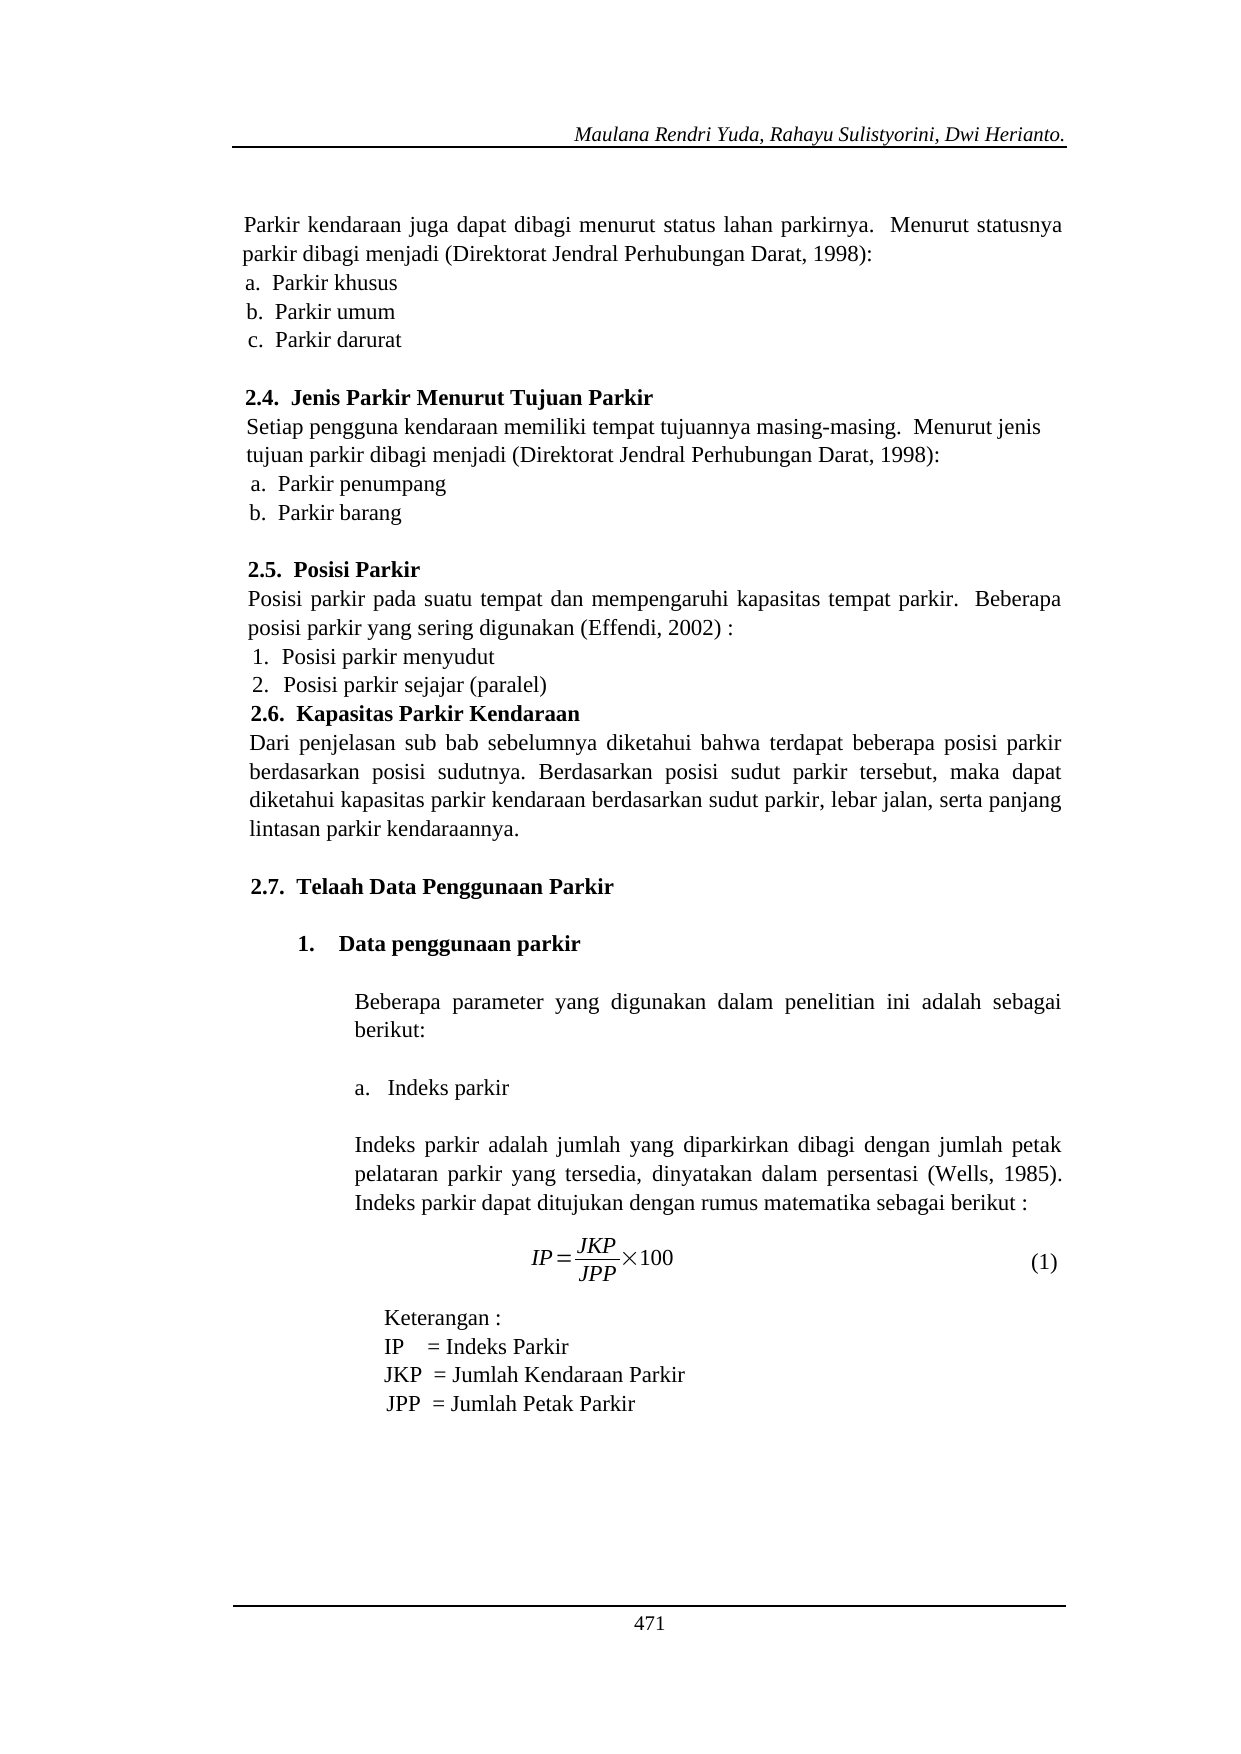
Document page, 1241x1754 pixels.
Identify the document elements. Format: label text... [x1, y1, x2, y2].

list 2.4. Jenis Parkir Menurut Tujuan Parkir [245, 374, 1063, 410]
list a. Parkir khusus [245, 267, 1063, 295]
list 2.7. Telaah Data Penggunaan Parkir [191, 870, 1063, 899]
list Dari penjelasan sub bab sebelumnya diketahui bahwa terdapat beberapa posisi parkir berdasarkan posisi sudutnya. Berdasarkan posisi sudut parkir tersebut, maka dapat diketahui kapasitas parkir kendaraan berdasarkan sudut parkir, lebar jalan, serta panjang lintasan parkir kendaraannya. [249, 727, 1063, 842]
list Posisi parkir sejajar (paralel) [252, 669, 1063, 698]
table_header (1) [971, 1215, 1063, 1292]
list 2.6. Kapasitas Parkir Kendaraan [250, 698, 1063, 727]
subtitle Beberapa parameter yang digunakan dalam penelitian ini adalah sebagai berikut: [354, 977, 1063, 1043]
text Keterangan : [236, 1292, 1063, 1330]
subtitle JPP = Jumlah Petak Parkir [236, 1388, 1063, 1417]
list b. Parkir umum [215, 295, 1063, 324]
text b. Parkir barang [249, 497, 1063, 525]
text 1. Data penggunaan parkir [297, 924, 1063, 957]
table_header [236, 1215, 971, 1292]
list c. Parkir darurat [213, 324, 1063, 353]
list Posisi parkir menyudut [252, 640, 1063, 669]
list Posisi parkir pada suatu tempat dan mempengaruhi kapasitas tempat parkir. Beberapa posisi parkir yang sering digunakan (Effendi, 2002) : [201, 583, 1063, 640]
text JKP = Jumlah Kendaraan Parkir [309, 1359, 1063, 1388]
list a. Parkir penumpang [221, 468, 1063, 497]
text Setiap pengguna kendaraan memiliki tempat tujuannya masing-masing. Menurut jenis tujuan parkir dibagi menjadi (Direktorat Jendral Perhubungan Darat, 1998): [246, 410, 1063, 468]
text a. Indeks parkir [354, 1068, 1063, 1100]
list Parkir kendaraan juga dapat dibagi menurut status lahan parkirnya. Menurut statusnya parkir dibagi menjadi (Direktorat Jendral Perhubungan Darat, 1998): [242, 209, 1063, 267]
text IP = Indeks Parkir [236, 1330, 1063, 1359]
text Indeks parkir adalah jumlah yang diparkirkan dibagi dengan jumlah petak pelataran parkir yang tersedia, dinyatakan dalam persentasi (Wells, 1985). Indeks parkir dapat ditujukan dengan rumus matematika sebagai berikut : [354, 1125, 1063, 1215]
list 2.5. Posisi Parkir [201, 554, 1063, 583]
